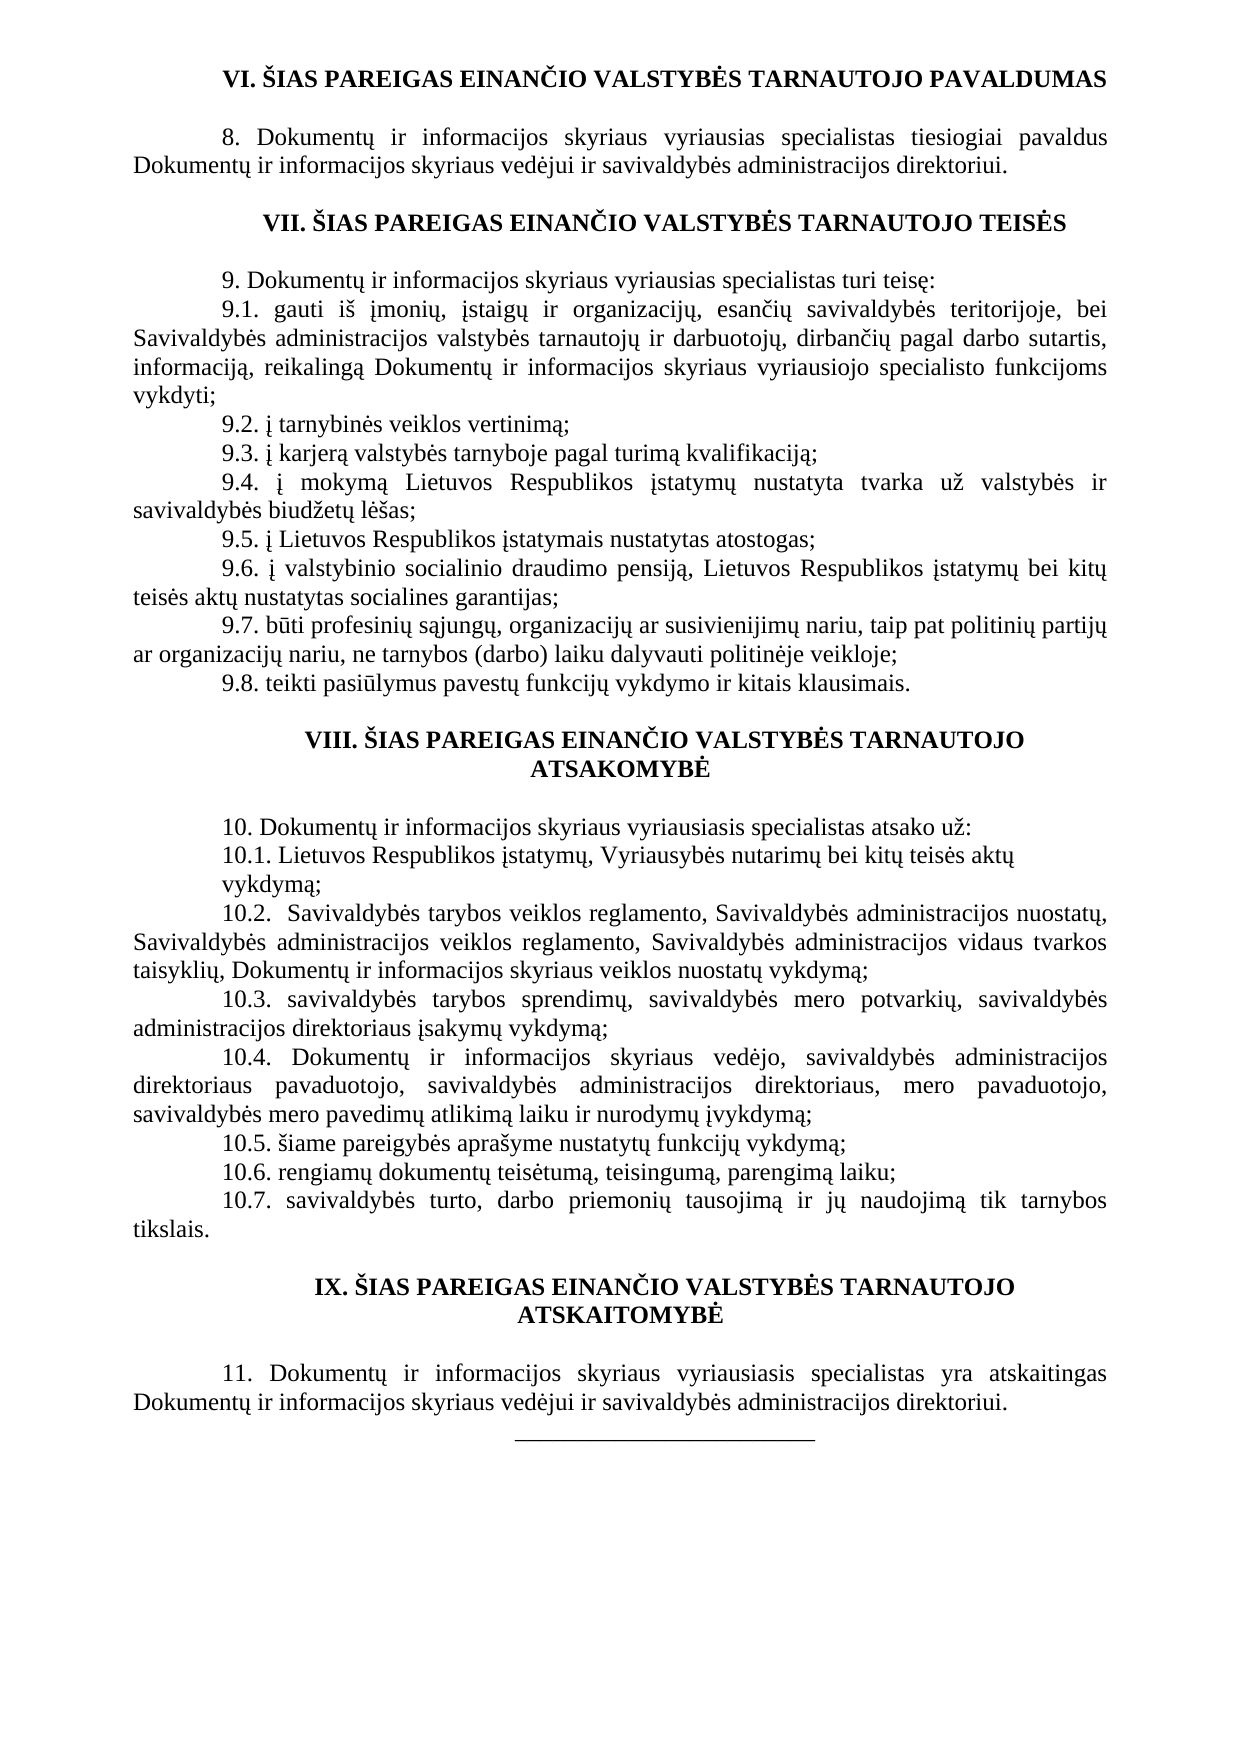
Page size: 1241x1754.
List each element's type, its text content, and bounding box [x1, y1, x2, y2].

text 11. Dokumentų ir informacijos skyriaus vyriausiasis specialistas yra atskaitingas Dokumentų ir informacijos skyriaus vedėjui ir savivaldybės administracijos direktoriui. [133, 1358, 1108, 1416]
text 9.1. gauti iš įmonių, įstaigų ir organizacijų, esančių savivaldybės teritorijoje, bei Savivaldybės administracijos valstybės tarnautojų ir darbuotojų, dirbančių pagal darbo sutartis, informaciją, reikalingą Dokumentų ir informacijos skyriaus vyriausiojo specialisto funkcijoms vykdyti; [133, 294, 1108, 409]
text 10.6. rengiamų dokumentų teisėtumą, teisingumą, parengimą laiku; [133, 1157, 1108, 1186]
text VII. ŠIAS PAREIGAS EINANČIO VALSTYBĖS TARNAUTOJO TEISĖS [133, 208, 1108, 237]
text 10.5. šiame pareigybės aprašyme nustatytų funkcijų vykdymą; [133, 1128, 1108, 1157]
text VI. ŠIAS PAREIGAS EINANČIO VALSTYBĖS TARNAUTOJO PAVALDUMAS [133, 64, 1108, 93]
text 9.5. į Lietuvos Respublikos įstatymais nustatytas atostogas; [133, 524, 1108, 553]
text 10.4. Dokumentų ir informacijos skyriaus vedėjo, savivaldybės administracijos direktoriaus pavaduotojo, savivaldybės administracijos direktoriaus, mero pavaduotojo, savivaldybės mero pavedimų atlikimą laiku ir nurodymų įvykdymą; [133, 1042, 1108, 1128]
text ________________________ [133, 1416, 1108, 1444]
text 10.7. savivaldybės turto, darbo priemonių tausojimą ir jų naudojimą tik tarnybos tikslais. [133, 1186, 1108, 1243]
text 9.2. į tarnybinės veiklos vertinimą; [133, 409, 1108, 438]
text 9.8. teikti pasiūlymus pavestų funkcijų vykdymo ir kitais klausimais. [133, 668, 1108, 697]
text 10.1. Lietuvos Respublikos įstatymų, Vyriausybės nutarimų bei kitų teisės aktų [133, 841, 1108, 869]
text vykdymą; [133, 869, 1108, 898]
text 8. Dokumentų ir informacijos skyriaus vyriausias specialistas tiesiogiai pavaldus Dokumentų ir informacijos skyriaus vedėjui ir savivaldybės administracijos direktoriui. [133, 122, 1108, 179]
text 9. Dokumentų ir informacijos skyriaus vyriausias specialistas turi teisę: [133, 266, 1108, 294]
text 10.3. savivaldybės tarybos sprendimų, savivaldybės mero potvarkių, savivaldybės administracijos direktoriaus įsakymų vykdymą; [133, 984, 1108, 1042]
text VIII. ŠIAS PAREIGAS EINANČIO VALSTYBĖS TARNAUTOJO ATSAKOMYBĖ [133, 726, 1108, 783]
text IX. ŠIAS PAREIGAS EINANČIO VALSTYBĖS TARNAUTOJO ATSKAITOMYBĖ [133, 1272, 1108, 1329]
text 9.7. būti profesinių sąjungų, organizacijų ar susivienijimų nariu, taip pat politinių partijų ar organizacijų nariu, ne tarnybos (darbo) laiku dalyvauti politinėje veikloje; [133, 611, 1108, 668]
text 10. Dokumentų ir informacijos skyriaus vyriausiasis specialistas atsako už: [133, 812, 1108, 841]
text 9.4. į mokymą Lietuvos Respublikos įstatymų nustatyta tvarka už valstybės ir savivaldybės biudžetų lėšas; [133, 467, 1108, 524]
text 9.3. į karjerą valstybės tarnyboje pagal turimą kvalifikaciją; [133, 438, 1108, 467]
text 10.2. Savivaldybės tarybos veiklos reglamento, Savivaldybės administracijos nuostatų, Savivaldybės administracijos veiklos reglamento, Savivaldybės administracijos vidaus tvarkos taisyklių, Dokumentų ir informacijos skyriaus veiklos nuostatų vykdymą; [133, 898, 1108, 984]
text 9.6. į valstybinio socialinio draudimo pensiją, Lietuvos Respublikos įstatymų bei kitų teisės aktų nustatytas socialines garantijas; [133, 553, 1108, 611]
